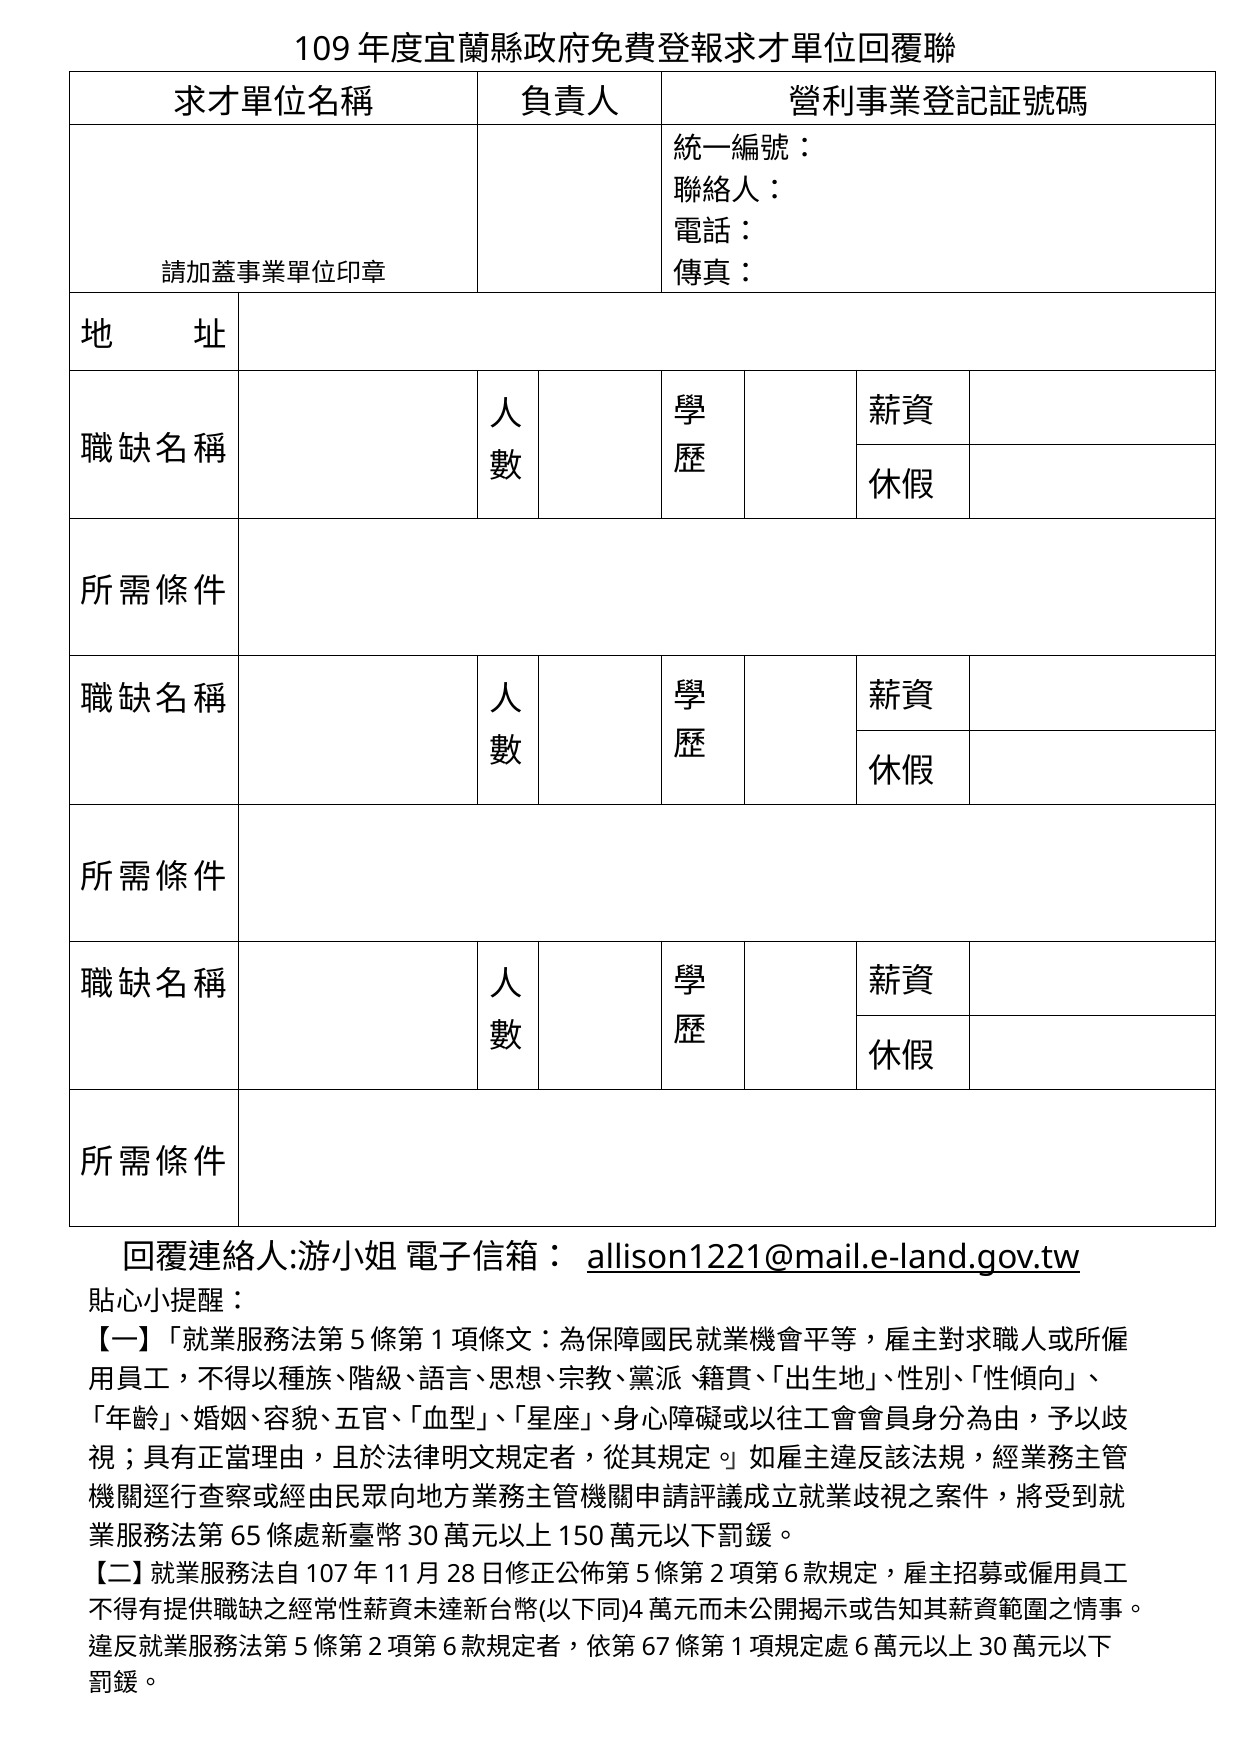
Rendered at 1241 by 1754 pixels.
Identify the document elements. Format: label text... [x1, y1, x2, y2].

table_header 求才單位名稱 [70, 72, 477, 124]
table_cell [970, 1016, 1215, 1089]
text 【二】就業服務法自107年11月28日修正公佈第5條第2項第6款規定，雇主招募或僱用員工，不得有提供職缺之經常性薪資未達新台幣(以下同)4萬元而未公開揭示或告知其薪資範圍之情事。違反就業服務法第5條第2項第6款規定者，依第67條第1項規定處6萬元以上30萬元以下罰鍰。 [89, 1554, 1128, 1699]
table_cell 人數 [478, 942, 538, 1089]
table_cell 學歷 [662, 371, 744, 518]
text 貼心小提醒： [89, 1279, 1128, 1318]
table_cell [970, 445, 1215, 518]
table_cell [539, 371, 661, 518]
table_cell 薪資 [857, 942, 969, 1015]
text 【一】「就業服務法第5條第1項條文：為保障國民就業機會平等，雇主對求職人或所僱用員工，不得以種族、階級、語言、思想、宗教、黨派、籍貫、「出生地」、性別、「性傾向」、「年齡」、婚姻、容貌、五官、「血型」、「星座」、身心障礙或以往工會會員身分為由，予以歧視；具有正當理由，且於法律明文規定者，從其規定。」如雇主違反該法規，經業務主管機關逕行查察或經由民眾向地方業務主管機關申請評議成立就業歧視之案件，將受到就業服務法第 65條處新臺幣30萬元以上150萬元以下罰鍰。 [89, 1318, 1128, 1554]
table_cell 學歷 [662, 656, 744, 804]
table_cell 所需條件 [70, 805, 238, 941]
table_cell 人數 [478, 371, 538, 518]
table_cell 所需條件 [70, 519, 238, 655]
table_cell [478, 125, 661, 292]
table_cell [745, 656, 856, 804]
table_cell [745, 942, 856, 1089]
table_cell 薪資 [857, 371, 969, 444]
table_header 營利事業登記証號碼 [662, 72, 1215, 124]
table_cell 地 址 [70, 293, 238, 370]
table_cell [539, 656, 661, 804]
table_cell [539, 942, 661, 1089]
table_cell [239, 519, 1215, 655]
table_cell 人數 [478, 656, 538, 804]
text 回覆連絡人:游小姐 電子信箱： allison1221@mail.e-land.gov.tw [89, 1227, 1128, 1279]
table_cell 職缺名稱 [70, 942, 238, 1089]
table_cell [970, 731, 1215, 804]
table_cell 職缺名稱 [70, 371, 238, 518]
table_cell [239, 656, 477, 804]
table_cell 學歷 [662, 942, 744, 1089]
table_cell 薪資 [857, 656, 969, 730]
table_cell 職缺名稱 [70, 656, 238, 804]
table_header 負責人 [478, 72, 661, 124]
table_cell [970, 371, 1215, 444]
table_cell [239, 371, 477, 518]
table_cell [239, 942, 477, 1089]
table_cell 休假 [857, 1016, 969, 1089]
table_cell 休假 [857, 445, 969, 518]
table_cell [239, 805, 1215, 941]
table_cell [239, 1090, 1215, 1226]
table_cell 統一編號： 聯絡人： 電話： 傳真： [662, 125, 1215, 292]
table_cell 所需條件 [70, 1090, 238, 1226]
text 109年度宜蘭縣政府免費登報求才單位回覆聯 [89, 19, 1128, 71]
table_cell 請加蓋事業單位印章 [70, 125, 477, 292]
table_cell [239, 293, 1215, 370]
table_cell [970, 942, 1215, 1015]
table_cell [745, 371, 856, 518]
table_cell [970, 656, 1215, 730]
table_cell 休假 [857, 731, 969, 804]
